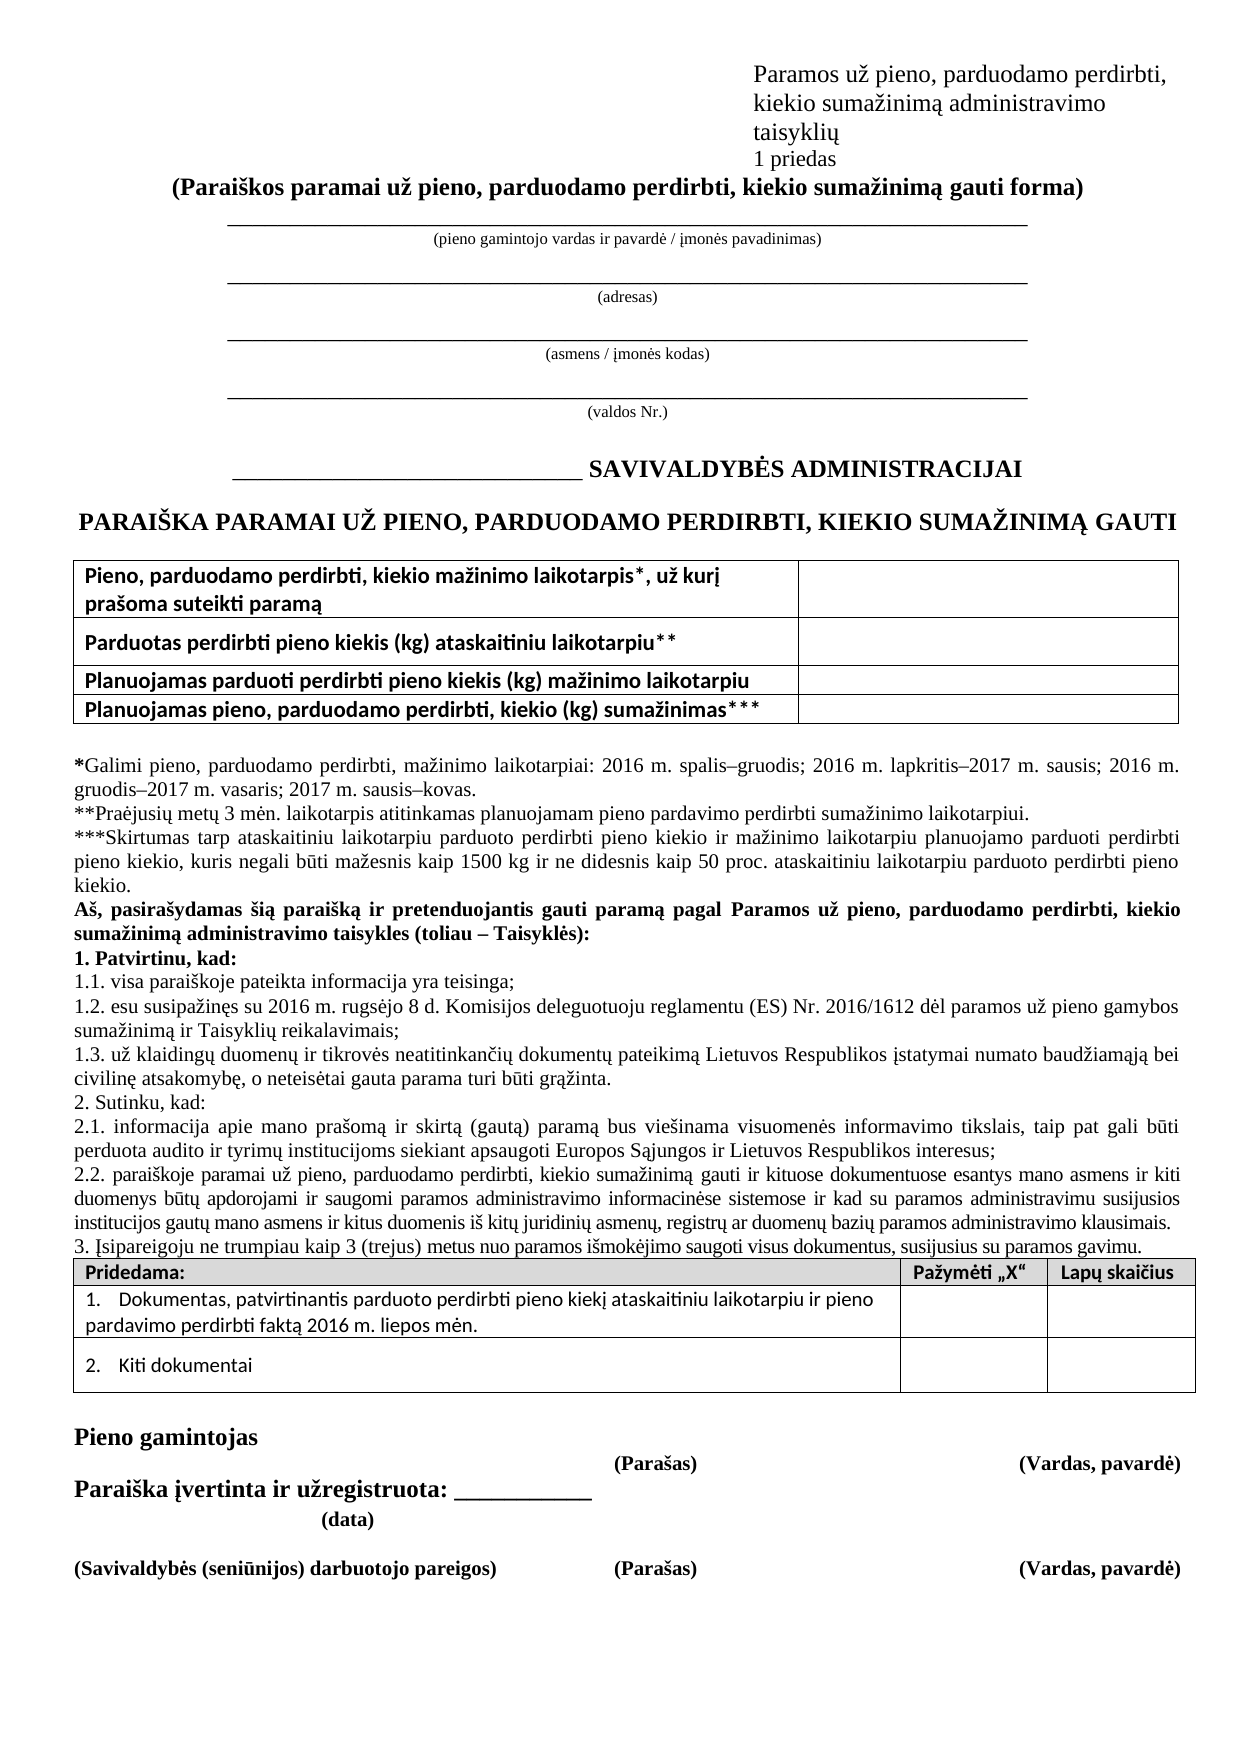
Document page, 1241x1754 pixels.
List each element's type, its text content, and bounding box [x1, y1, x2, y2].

text 1.3. už klaidingų duomenų ir tikrovės neatitinkančių dokumentų pateikimą Lietuvos Respublikos įstatymai numato baudžiamąją bei civilinę atsakomybę, o neteisėtai gauta parama turi būti grąžinta. [74, 1042, 1181, 1090]
table_cell [799, 695, 1178, 723]
table_cell [1048, 1338, 1195, 1392]
text PARAIŠKA PARAMAI UŽ PIENO, PARDUODAMO PERDIRBTI, KIEKIO SUMAŽINIMĄ GAUTI [74, 507, 1181, 536]
table_header Lapų skaičius [1048, 1259, 1195, 1285]
text ________________________________________________________________ [74, 315, 1181, 344]
text ***Skirtumas tarp ataskaitiniu laikotarpiu parduoto perdirbti pieno kiekio ir mažinimo laikotarpiu planuojamo parduoti perdirbti pieno kiekio, kuris negali būti mažesnis kaip 1500 kg ir ne didesnis kaip 50 proc. ataskaitiniu laikotarpiu parduoto perdirbti pieno kiekio. [74, 825, 1181, 897]
text 2.2. paraiškoje paramai už pieno, parduodamo perdirbti, kiekio sumažinimą gauti ir kituose dokumentuose esantys mano asmens ir kiti duomenys būtų apdorojami ir saugomi paramos administravimo informacinėse sistemose ir kad su paramos administravimu susijusios institucijos gautų mano asmens ir kitus duomenis iš kitų juridinių asmenų, registrų ar duomenų bazių paramos administravimo klausimais. [74, 1162, 1181, 1234]
table_cell 1. Dokumentas, patvirtinantis parduoto perdirbti pieno kiekį ataskaitiniu laikotarpiu ir pieno pardavimo perdirbti faktą 2016 m. liepos mėn. [74, 1286, 900, 1337]
text (pieno gamintojo vardas ir pavardė / įmonės pavadinimas) [74, 229, 1181, 258]
text 1 priedas [753, 145, 1181, 172]
table_cell [799, 666, 1178, 694]
table_cell 2. Kiti dokumentai [74, 1338, 900, 1392]
text ________________________________________________________________ [74, 258, 1181, 287]
text 1.1. visa paraiškoje pateikta informacija yra teisinga; [74, 969, 1181, 993]
table_cell [799, 618, 1178, 665]
text Pieno gamintojas [74, 1422, 1181, 1451]
text *Galimi pieno, parduodamo perdirbti, mažinimo laikotarpiai: 2016 m. spalis–gruodis; 2016 m. lapkritis–2017 m. sausis; 2016 m. gruodis–2017 m. vasaris; 2017 m. sausis–kovas. [74, 753, 1181, 801]
text ________________________________________________________________ [74, 373, 1181, 402]
table_cell Planuojamas pieno, parduodamo perdirbti, kiekio (kg) sumažinimas*** [74, 695, 798, 723]
text 2. Sutinku, kad: [74, 1090, 1181, 1114]
text (Parašas) (Vardas, pavardė) [479, 1451, 1181, 1474]
table_cell [901, 1338, 1047, 1392]
table_header Pridedama: [74, 1259, 900, 1285]
text (adresas) [74, 287, 1181, 315]
text (Savivaldybės (seniūnijos) darbuotojo pareigos) (Parašas) (Vardas, pavardė) [74, 1556, 1181, 1580]
text Paraiška įvertinta ir užregistruota: ___________ [74, 1474, 1181, 1503]
text Aš, pasirašydamas šią paraišką ir pretenduojantis gauti paramą pagal Paramos už pieno, parduodamo perdirbti, kiekio sumažinimą administravimo taisykles (toliau – Taisyklės): [74, 897, 1181, 945]
text ____________________________ SAVIVALDYBĖS ADMINISTRACIJAI [74, 454, 1181, 483]
table_cell Parduotas perdirbti pieno kiekis (kg) ataskaitiniu laikotarpiu** [74, 618, 798, 665]
text 1.2. esu susipažinęs su 2016 m. rugsėjo 8 d. Komisijos deleguotuoju reglamentu (ES) Nr. 2016/1612 dėl paramos už pieno gamybos sumažinimą ir Taisyklių reikalavimais; [74, 993, 1181, 1042]
text 2.1. informacija apie mano prašomą ir skirtą (gautą) paramą bus viešinama visuomenės informavimo tikslais, taip pat gali būti perduota audito ir tyrimų institucijoms siekiant apsaugoti Europos Sąjungos ir Lietuvos Respublikos interesus; [74, 1114, 1181, 1162]
table_header Pieno, parduodamo perdirbti, kiekio mažinimo laikotarpis*, už kurį prašoma suteikti paramą [74, 561, 798, 617]
table_cell [901, 1286, 1047, 1337]
table_header [799, 561, 1178, 617]
table_cell Planuojamas parduoti perdirbti pieno kiekis (kg) mažinimo laikotarpiu [74, 666, 798, 694]
text 3. Įsipareigoju ne trumpiau kaip 3 (trejus) metus nuo paramos išmokėjimo saugoti visus dokumentus, susijusius su paramos gavimu. [74, 1234, 1181, 1258]
table_cell [1048, 1286, 1195, 1337]
text (asmens / įmonės kodas) [74, 344, 1181, 373]
text Paramos už pieno, parduodamo perdirbti, kiekio sumažinimą administravimo taisyklių [753, 59, 1181, 145]
text (valdos Nr.) [74, 402, 1181, 430]
table_header Pažymėti „X“ [901, 1259, 1047, 1285]
text (Paraiškos paramai už pieno, parduodamo perdirbti, kiekio sumažinimą gauti forma) [74, 172, 1181, 200]
text 1. Patvirtinu, kad: [74, 945, 1181, 969]
text **Praėjusių metų 3 mėn. laikotarpis atitinkamas planuojamam pieno pardavimo perdirbti sumažinimo laikotarpiui. [74, 801, 1181, 825]
text ________________________________________________________________ [74, 200, 1181, 229]
text (data) [74, 1503, 1181, 1532]
